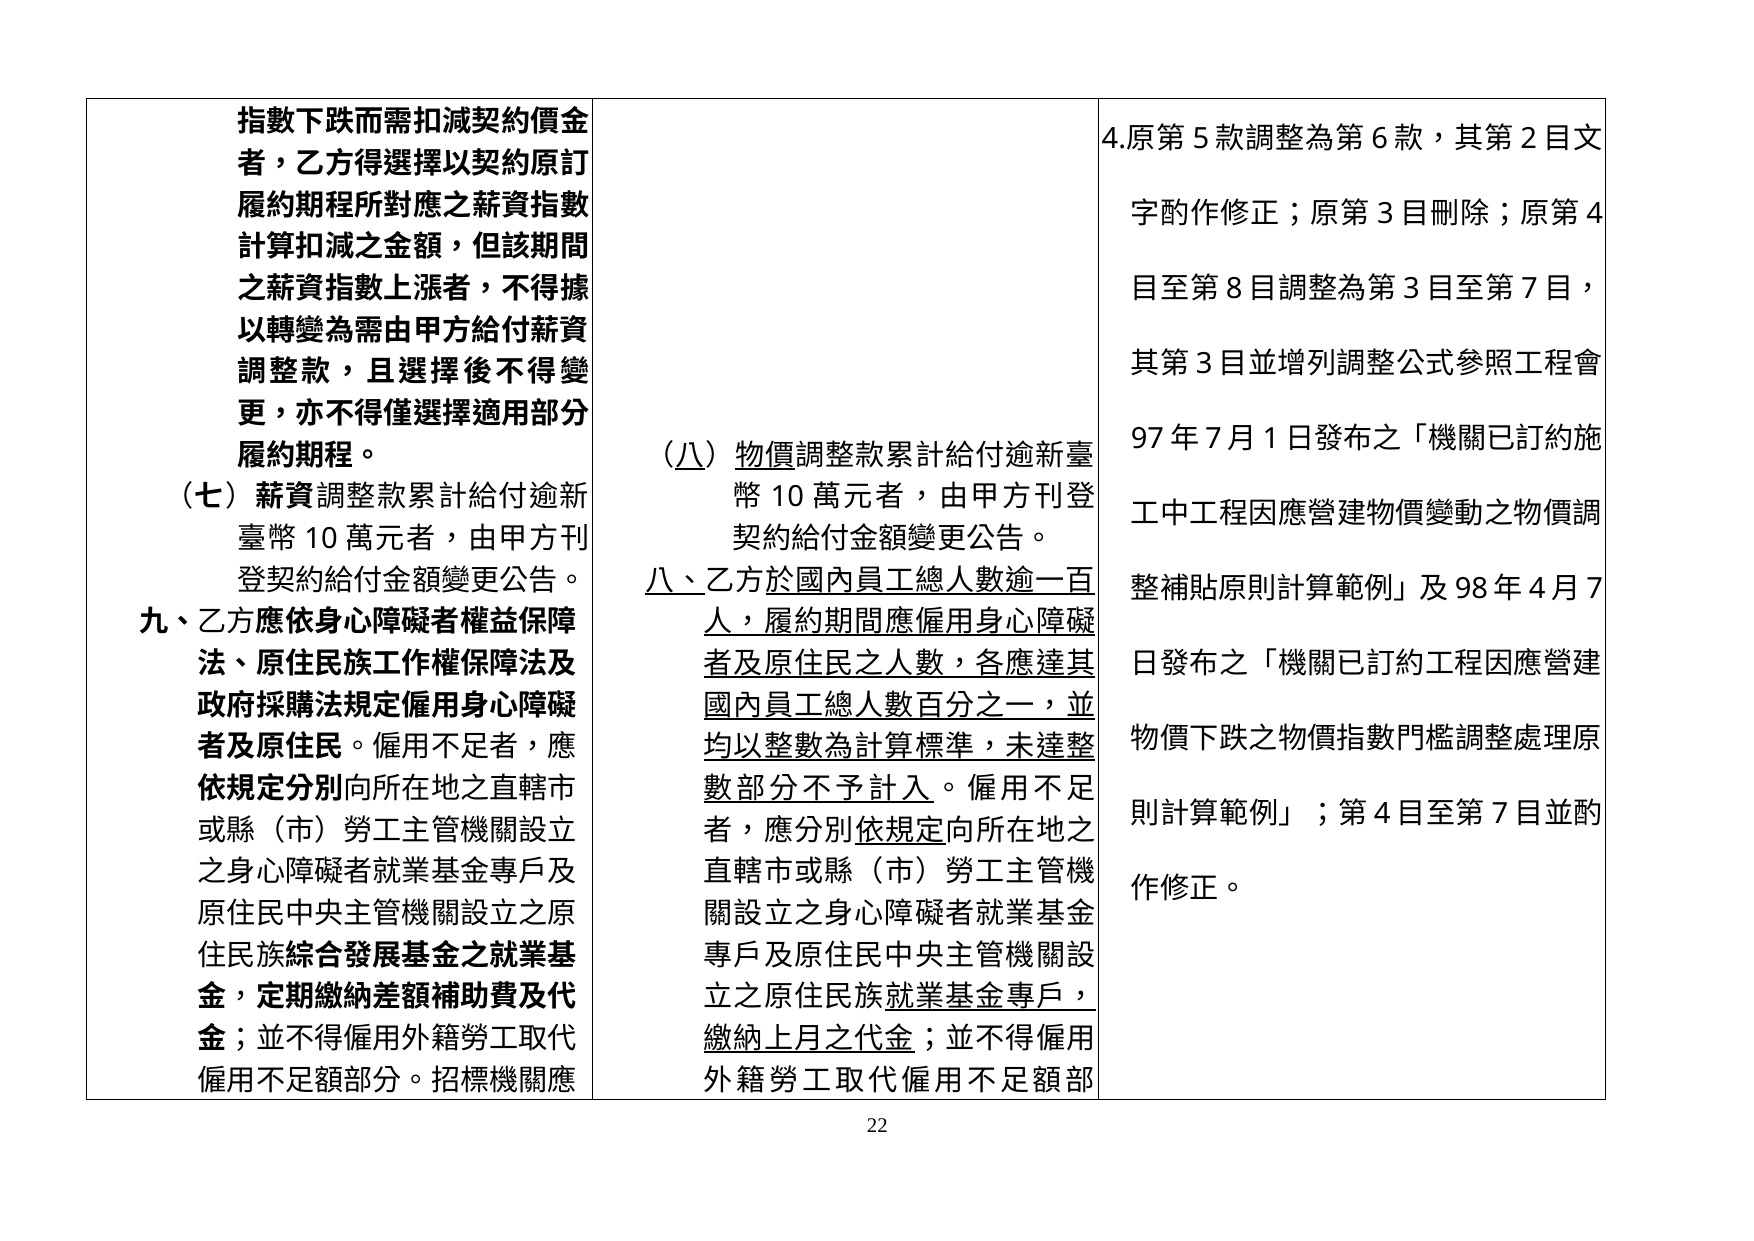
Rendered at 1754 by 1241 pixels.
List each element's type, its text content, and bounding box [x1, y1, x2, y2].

table_cell 契約價金之給付條件 □一、總包價法或建造費用百分法之給付（配合第三條第一項契約價金結算方式勾選，並由甲方於招標時參照本條附件載明給付條件） □二、服務成本加公費法：（配合第三條第一項契約價金結算方式勾選，並由甲方擇一於招標時載明） □依核定之工作實際進度，檢附憑證給付。 □其他：由承辦單位依雙方議定條件給付。 四、物價指數調整(無者免填)： （一）履約進行期間，如遇物價波動時，得依行政院主計處 公布之物價指數 (由甲方載明指數名稱)，就漲跌幅超過百分之 (由甲方於招標時載明)之部分，調整契約價金 (由甲方於招標時載明得調整之標的項目)。 （二）適用物價指數基期更換者，其換基當月起完成之履約標的，自動適用新基期指數核算履約標的調整款，原依舊基期指數結清之履約標的款不予追溯核算。每月公布之物價指數修正時，處理原則亦同。 （三）逾一年期之長期服務契約，乙方每年提供服務之費用，其調整上限為 (由甲方於招標時載明，無者免填)。 五、契約價金得依物價指數(如指定指數，由甲方於招標時載明，無者免填)調整者，應註明下列事項： （一）得調整之成本項目及金額。 （二）調整所依據之一定物價指數及基期。 （三）得調整及不予調整之情形。 （四）調整公式。 （五）乙方應提出之調整數據及佐證資料。 （六）管理費及利潤不予調整。 （七）逐月就已工作部分按當月指數計算物價調整款。逾履約期限之部分，應以計價當期指數與契約規定履約期限當月指數二者較低者為調整依據。但逾期履約係非可歸責於廠商者，應以計價當期指數為調整依據。 （八）物價調整款累計給付逾新臺幣10萬元者，由甲方刊登契約給付金額變更公告。 八、乙方於國內員工總人數逾一百人，履約期間應僱用身心障礙者及原住民之人數，各應達其國內員工總人數百分之一，並均以整數為計算標準，未達整數部分不予計入。僱用不足者，應分別依規定向所在地之直轄市或縣（市）勞工主管機關設立之身心障礙者就業基金專戶及原住民中央主管機關設立之原住民族就業基金專戶，繳納上月之代金；並不得僱用外籍勞工取代僱用不足額部分。招標機關應將國內員工總人數逾一百人之廠商資料公開於政府採購資訊公告系統，以供勞工及原住民主管機關查核代金繳納情形，招標機關不另辦理查核。 十二、乙方履約有逾期違約金、損害賠償、不實行為、未完全履約、不符契約規定、溢領價金或減少履約事項等情形時，甲方得自應付價金中扣抵；其有不足者，得通知乙方給付。 十六、乙方設計完成，如工程未招標或招標不成功時，甲方因故終止契約，建造費用計算方式如下： （一）工程底價已核定：以該工程原預計招標日期前六個月行政院公共工程委員會統計之公共工程決標狀況統計表之決標金額與底價之比值（標比），乘以該工程底價金額。 （二）底價未核定之工程：以該工程原預計招標日期前六個月行政院公共工程委員會統計之公共工程決標狀況統計表之決標金額與預算之比值，乘以該工程預算金額。 [593, 99, 1098, 1098]
table_cell 契約價金之給付條件 □一、總包價法或建造費用百分法之給付（配合第三條第一款契約價金結算方式勾選，並由甲方於招標時參照本條附件載明給付條件） □二、服務成本加公費法：（配合第三條第一款契約價金結算方式勾選，並由甲方擇一於招標時載明） □依核定之工作實際進度，檢附憑證給付。 □其他：由承辦單位依雙方議定條件給付。 □三、按月、按日或按時計酬法：（配合第三條第一款契約價金結算方式勾選，並由甲方擇一於招標時載明） □依第三條附件三附表公共工程技術服務費用明細表及實際人力出勤情形，檢附憑證給付。 □其他：依雙方議定條件給付。 五、薪資指數調整(無者免填)： （一）履約期間在1年以上者，自第2年起，履約進行期間，如遇薪資波動時，得依行政院主計處發布之臺灣地區專業、科學及技術服務業受雇員工平均經常性薪資指數，就漲跌幅超過百分之 (由甲方於招標時載明)之部分，調整契約價金 (由甲方於招標時載明得調整之標的項目)。其調整金額之上限為 元 (由甲方於招標時載明)。 （二）適用薪資指數基期更換者，其換基當月起完成之履約標的，自動適用新基期指數核算履約標的調整款，原依舊基期指數結清之履約標的款不予追溯核算。每月發布之薪資指數修正時，處理原則亦同。 （三）乙方於投標時提出投標標價不適用招標文件所定薪資指數調整條款之聲明書者，履約期間不論薪資指數漲跌變動情形之大小，乙方標價不適用招標文件所定薪資指數調整條款，指數上漲時不依薪資指數調整金額；指數下跌時，甲方亦不依薪資指數扣減其薪資調整金額；行政院如有訂頒薪資指數調整措施，亦不適用。 六、契約價金得依臺灣地區專業、科學及技術服務業受雇員工平均經常性薪資指數調整者，應註明下列事項： （一）得調整之成本項目及金額：_____（未載明者以薪資項目之金額為準；無法明確區分薪資項目金額者，以契約價金總額百分之七十計算） （二）以開標月之薪資指數為基期。 （三）調整公式：＿＿＿＿（由甲方於招標時載明；未載明者，參照工程會97年7月1日發布之「機關已訂約施工中工程因應營建物價變動之物價調整補貼原則計算範例」及98年4月7日發布之「機關已訂約工程因應營建物價下跌之物價指數門檻調整處理原則計算範例」，公開於工程會全球資訊網>政府採購>工程款物價指數調整）。 （四）乙方應提出調整數據及佐證資料。 （五）非屬薪資性質之項目不予調整。 （六）逐月就已工作部分按當月指數計算薪資調整款。逾履約期限之部分，應以計價當期指數與契約規定履約期限當月指數二者較低者為調整依據。但逾期履約係非可歸責於乙方者，應以計價當期指數為調整依據；如屬薪資指數下跌而需扣減契約價金者，乙方得選擇以契約原訂履約期程所對應之薪資指數計算扣減之金額，但該期間之薪資指數上漲者，不得據以轉變為需由甲方給付薪資調整款，且選擇後不得變更，亦不得僅選擇適用部分履約期程。 （七）薪資調整款累計給付逾新臺幣10萬元者，由甲方刊登契約給付金額變更公告。 九、乙方應依身心障礙者權益保障法、原住民族工作權保障法及政府採購法規定僱用身心障礙者及原住民。僱用不足者，應依規定分別向所在地之直轄市或縣（市）勞工主管機關設立之身心障礙者就業基金專戶及原住民中央主管機關設立之原住民族綜合發展基金之就業基金，定期繳納差額補助費及代金；並不得僱用外籍勞工取代僱用不足額部分。招標機關應將國內員工總人數逾一百人之廠商資料公開於政府採購資訊公告系統，以供勞工及原住民主管機關查核差額補助費及代金繳納情形，招標機關不另辦理查核。 十三、乙方履約有逾期違約金、損害賠償、不實行為、未完全履約、不符契約規定、溢領價金或減少履約事項等情形時，甲方得自應付價金中扣抵；其有不足者，得通知乙方給付。有履約保證金者，並得自履約保證金扣抵。 十七、乙方設計完成，如工程未招標或招標不成功時，甲方因故終止契約，建造費用計算方式如下： 工程底價已核定：以該工程原預計招標日期前六個月行政院公共工程委員會統計之公共工程決標狀況統計表之決標金額與底價之比值（底價標比），乘以該工程底價金額。 底價未核定之工程：以該工程原預計招標日期前六個月行政院公共工程委員會統計之公共工程決標狀況統計表之決標金額與預算之比值（預算標比），乘以該工程預算金額。 十八、因非可歸責於乙方之事由，甲方有延遲付款之情形，乙方投訴對象： 甲方之政風單位； 甲方之上級機關； 法務部政風司； 採購稽核小組； 採購法主管機關； 行政院主計處。 [87, 99, 592, 1098]
table_cell 1.為各契約範本之一致性，第1「項」修正為第1「款」；第2款之第1「項」修正為第1「款」。 2.配合本辦法第30條按月、按日或按時計酬法計費方式已無限制條件，增列第3款按月、按日或按時計酬法計費方式之契約價金給付條件，其他各款次順序配合調整。 3.原第4款調整為第5款，其第1目增列履約期間在1年以上者之薪資指數調整，並配合本辦法第37條修正「主計處發布之物價指數 (由甲方載明指數名稱)」修正為「主計處發布之臺灣地區專業、科學及技術服務業受雇員工平均經常性薪資指數」，原第3目之調整金額上限內容併入第1目，並增列乙方於投標時得提出投標標價不適用招標文件所定薪資指數調整條款聲明書之規定。 4.原第5款調整為第6款，其第2目文字酌作修正；原第3目刪除；原第4目至第8目調整為第3目至第7目，其第3目並增列調整公式參照工程會97年7月1日發布之「機關已訂約施工中工程因應營建物價變動之物價調整補貼原則計算範例」及98年4月7日發布之「機關已訂約工程因應營建物價下跌之物價指數門檻調整處理原則計算範例」；第4目至第7目並酌作修正。 5.原第8款調整為第9款，文字並酌作修正。 6.原第12款調整為第13款文字並酌作修正。 7.原第16款調整為第17款，其第1目及第2目文字並酌作修正。 8.增列第18款，關於甲方有延遲付款之情形，乙方投訴對象。 [1099, 99, 1605, 1098]
